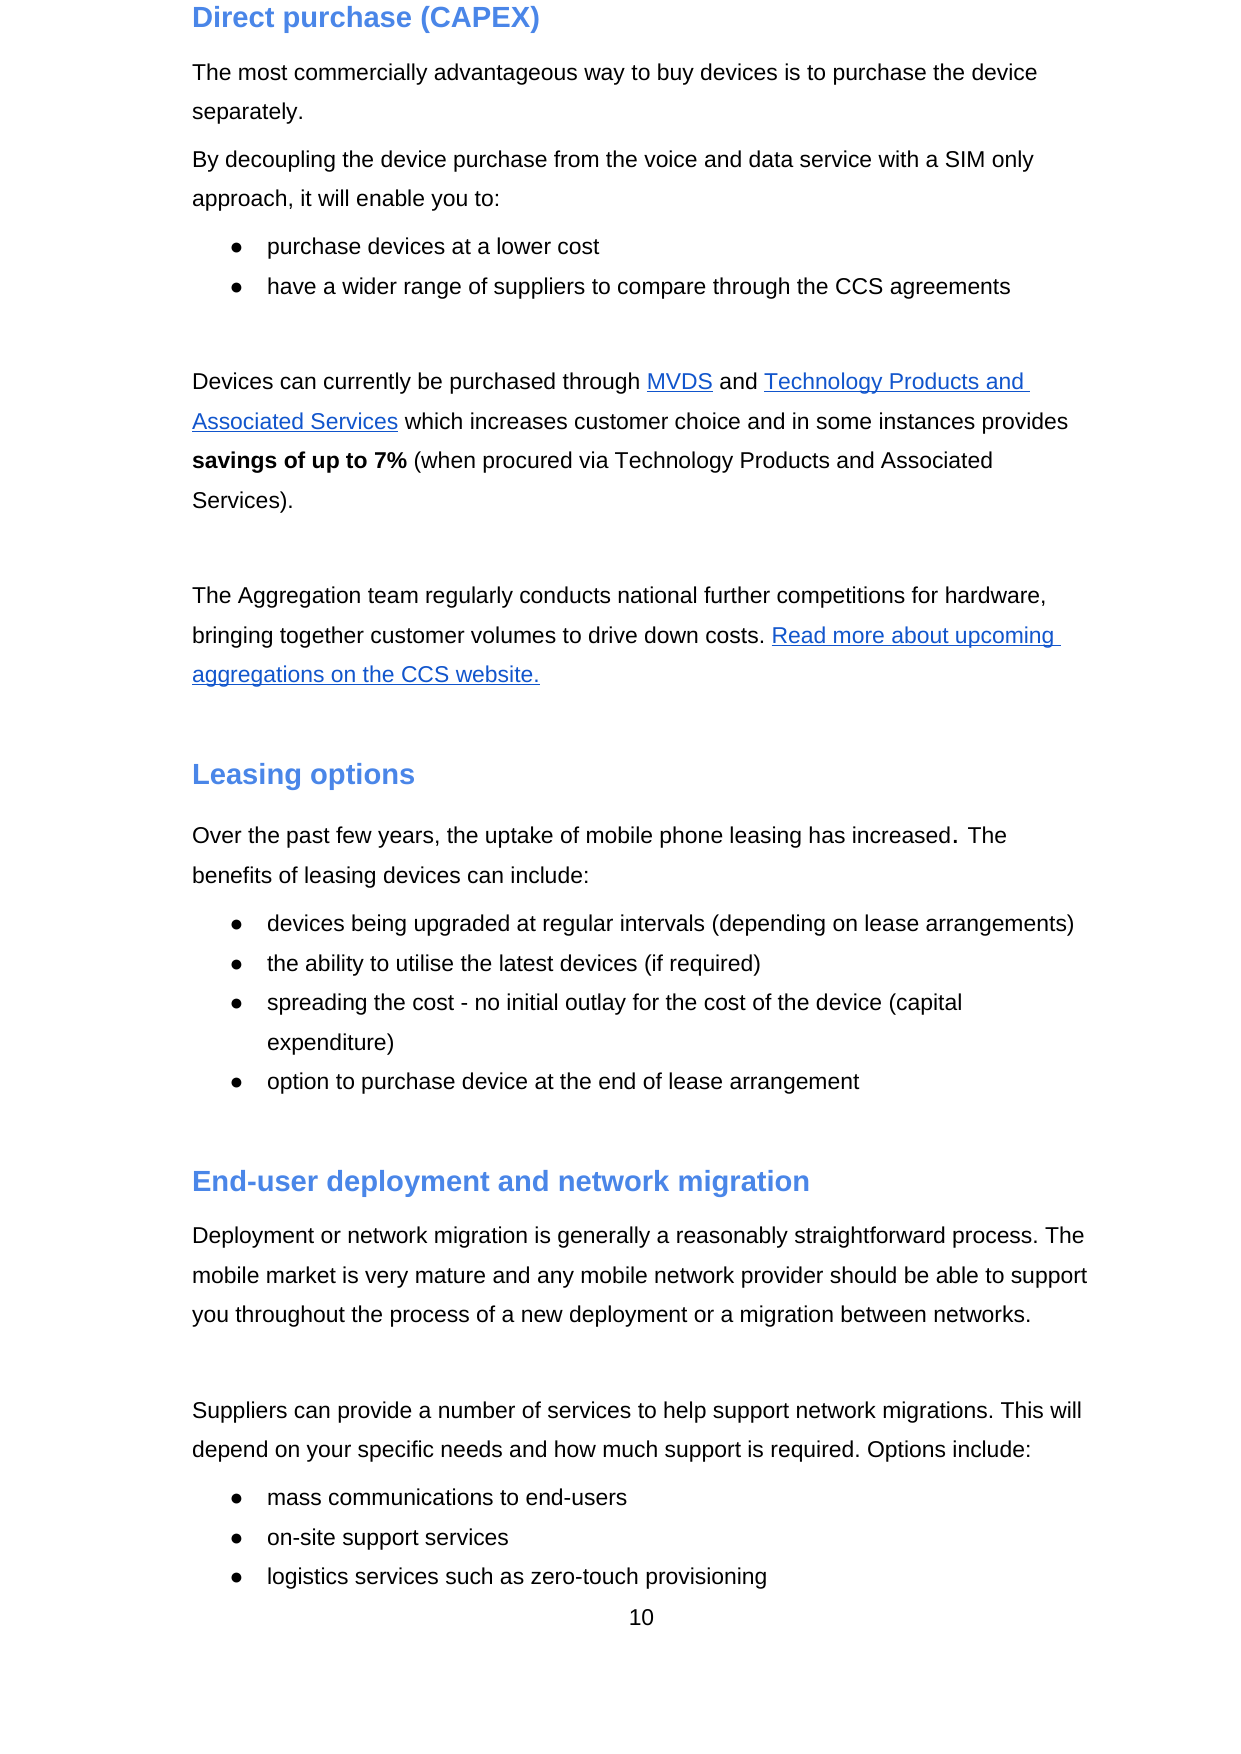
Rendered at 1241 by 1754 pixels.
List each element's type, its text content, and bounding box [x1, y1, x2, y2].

list devices being upgraded at regular intervals (depending on lease arrangements) [229, 910, 1091, 936]
text The Aggregation team regularly conducts national further competitions for hardware, bringing together customer volumes to drive down costs. Read more about upcoming aggregations on the CCS website. [192, 582, 1091, 688]
subtitle Leasing options [192, 757, 1091, 791]
text Deployment or network migration is generally a reasonably straightforward process. The mobile market is very mature and any mobile network provider should be able to support you throughout the process of a new deployment or a migration between networks. [192, 1222, 1091, 1328]
text Over the past few years, the uptake of mobile phone leasing has increased. The benefits of leasing devices can include: [192, 816, 1091, 889]
list mass communications to end-users [229, 1484, 1091, 1511]
text The most commercially advantageous way to buy devices is to purchase the device separately. [192, 59, 1091, 124]
list purchase devices at a lower cost [229, 233, 1091, 259]
subtitle End-user deployment and network migration [192, 1164, 1091, 1197]
text Devices can currently be purchased through MVDS and Technology Products and Associated Services which increases customer choice and in some instances provides savings of up to 7% (when procured via Technology Products and Associated Services). [192, 368, 1091, 513]
list option to purchase device at the end of lease arrangement [229, 1068, 1091, 1094]
list on-site support services [229, 1524, 1091, 1550]
text Suppliers can provide a number of services to help support network migrations. This will depend on your specific needs and how much support is required. Options include: [192, 1397, 1091, 1463]
subtitle Direct purchase (CAPEX) [192, 0, 1091, 33]
list logistics services such as zero-touch provisioning [229, 1563, 1091, 1589]
list have a wider range of suppliers to compare through the CCS agreements [229, 273, 1091, 299]
text By decoupling the device purchase from the voice and data service with a SIM only approach, it will enable you to: [192, 146, 1091, 212]
list the ability to utilise the latest devices (if required) [229, 949, 1091, 976]
list spreading the cost - no initial outlay for the cost of the device (capital expenditure) [229, 989, 1091, 1055]
